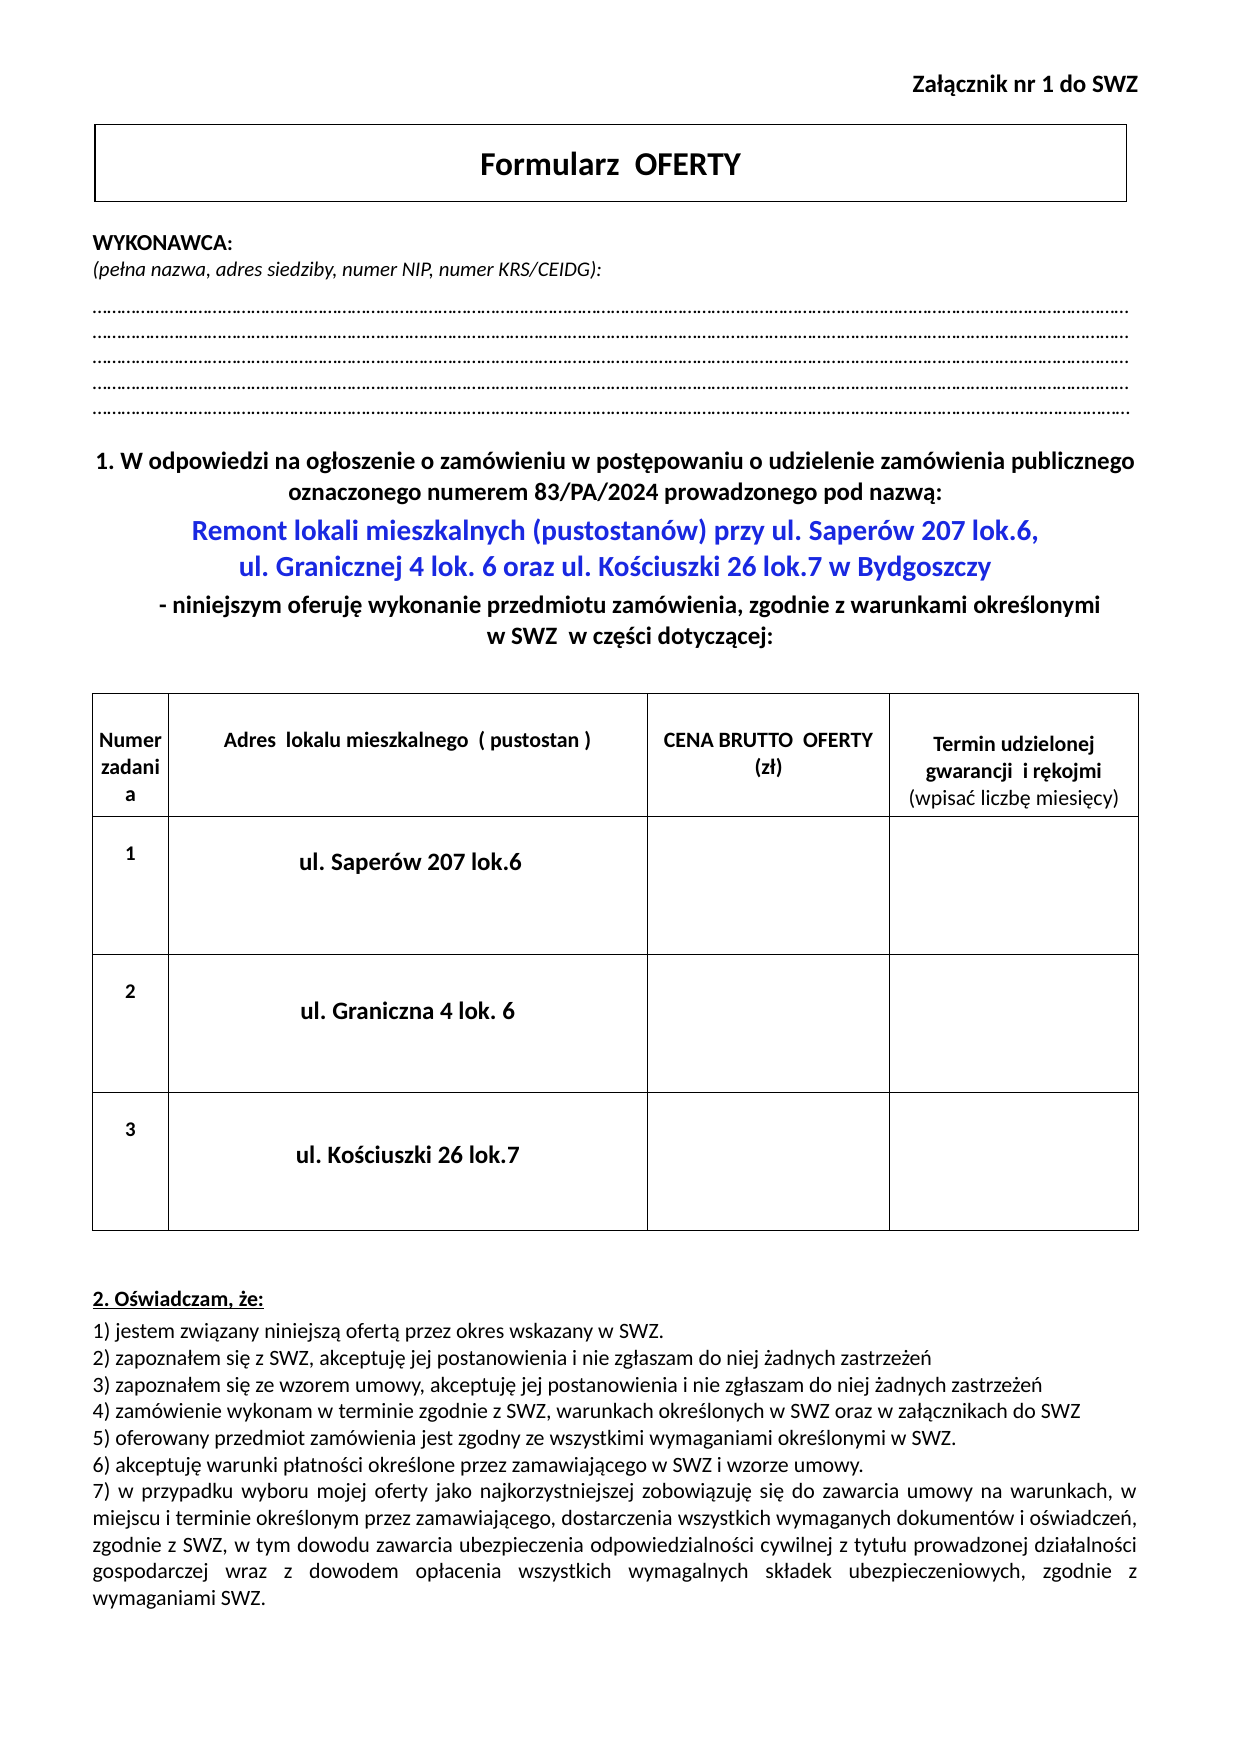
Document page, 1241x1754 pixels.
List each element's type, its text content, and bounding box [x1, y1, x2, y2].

text …………………………………………………………………………………………………………………………………………………………………………………………………………………………………………………………………………………………………………………………………………………………………………………………………………………………………………………………………………………………………………………………………………………………………………………………………………………………………………………………………………………………………………………………………………………………………………………………………………………………………………………………………………………………………………………………………………………………………...………………………… [92, 293, 1138, 420]
text Załącznik nr 1 do SWZ [92, 68, 1138, 99]
table_cell [648, 955, 889, 1092]
table_cell [648, 817, 889, 954]
table_header Termin udzielonej gwarancji i rękojmi (wpisać liczbę miesięcy) [890, 694, 1138, 816]
table_cell [890, 1093, 1138, 1230]
text 1. W odpowiedzi na ogłoszenie o zamówieniu w postępowaniu o udzielenie zamówienia publicznego oznaczonego numerem 83/PA/2024 prowadzonego pod nazwą: [92, 445, 1138, 506]
table_cell 1 [93, 817, 168, 954]
text (pełna nazwa, adres siedziby, numer NIP, numer KRS/CEIDG): [92, 256, 1138, 281]
text 5) oferowany przedmiot zamówienia jest zgodny ze wszystkimi wymaganiami określonymi w SWZ. [92, 1424, 1138, 1451]
table_cell [890, 817, 1138, 954]
table_cell [890, 955, 1138, 1092]
table_header Formularz OFERTY [96, 125, 1126, 201]
table_cell 2 [93, 955, 168, 1092]
table_header CENA BRUTTO OFERTY (zł) [648, 694, 889, 816]
text 7) w przypadku wyboru mojej oferty jako najkorzystniejszej zobowiązuję się do zawarcia umowy na warunkach, w miejscu i terminie określonym przez zamawiającego, dostarczenia wszystkich wymaganych dokumentów i oświadczeń, zgodnie z SWZ, w tym dowodu zawarcia ubezpieczenia odpowiedzialności cywilnej z tytułu prowadzonej działalności gospodarczej wraz z dowodem opłacenia wszystkich wymagalnych składek ubezpieczeniowych, zgodnie z wymaganiami SWZ. [92, 1478, 1138, 1611]
table_cell ul. Kościuszki 26 lok.7 [169, 1093, 647, 1230]
text 6) akceptuję warunki płatności określone przez zamawiającego w SWZ i wzorze umowy. [92, 1451, 1138, 1478]
text - niniejszym oferuję wykonanie przedmiotu zamówienia, zgodnie z warunkami określonymi w SWZ w części dotyczącej: [122, 589, 1138, 651]
table_cell 3 [93, 1093, 168, 1230]
table_cell ul. Saperów 207 lok.6 [169, 817, 647, 954]
table_header Adres lokalu mieszkalnego ( pustostan ) [169, 694, 647, 816]
text WYKONAWCA: [92, 228, 1138, 256]
text 2. Oświadczam, że: [92, 1285, 1138, 1312]
table_header Numer zadania [93, 694, 168, 816]
text 4) zamówienie wykonam w terminie zgodnie z SWZ, warunkach określonych w SWZ oraz w załącznikach do SWZ [92, 1398, 1138, 1424]
table_cell [648, 1093, 889, 1230]
table_cell ul. Graniczna 4 lok. 6 [169, 955, 647, 1092]
text 2) zapoznałem się z SWZ, akceptuję jej postanowienia i nie zgłaszam do niej żadnych zastrzeżeń [92, 1344, 1138, 1371]
text 1) jestem związany niniejszą ofertą przez okres wskazany w SWZ. [92, 1318, 1138, 1344]
text Remont lokali mieszkalnych (pustostanów) przy ul. Saperów 207 lok.6, ul. Granicznej 4 lok. 6 oraz ul. Kościuszki 26 lok.7 w Bydgoszczy [92, 512, 1138, 584]
text 3) zapoznałem się ze wzorem umowy, akceptuję jej postanowienia i nie zgłaszam do niej żadnych zastrzeżeń [92, 1371, 1138, 1398]
